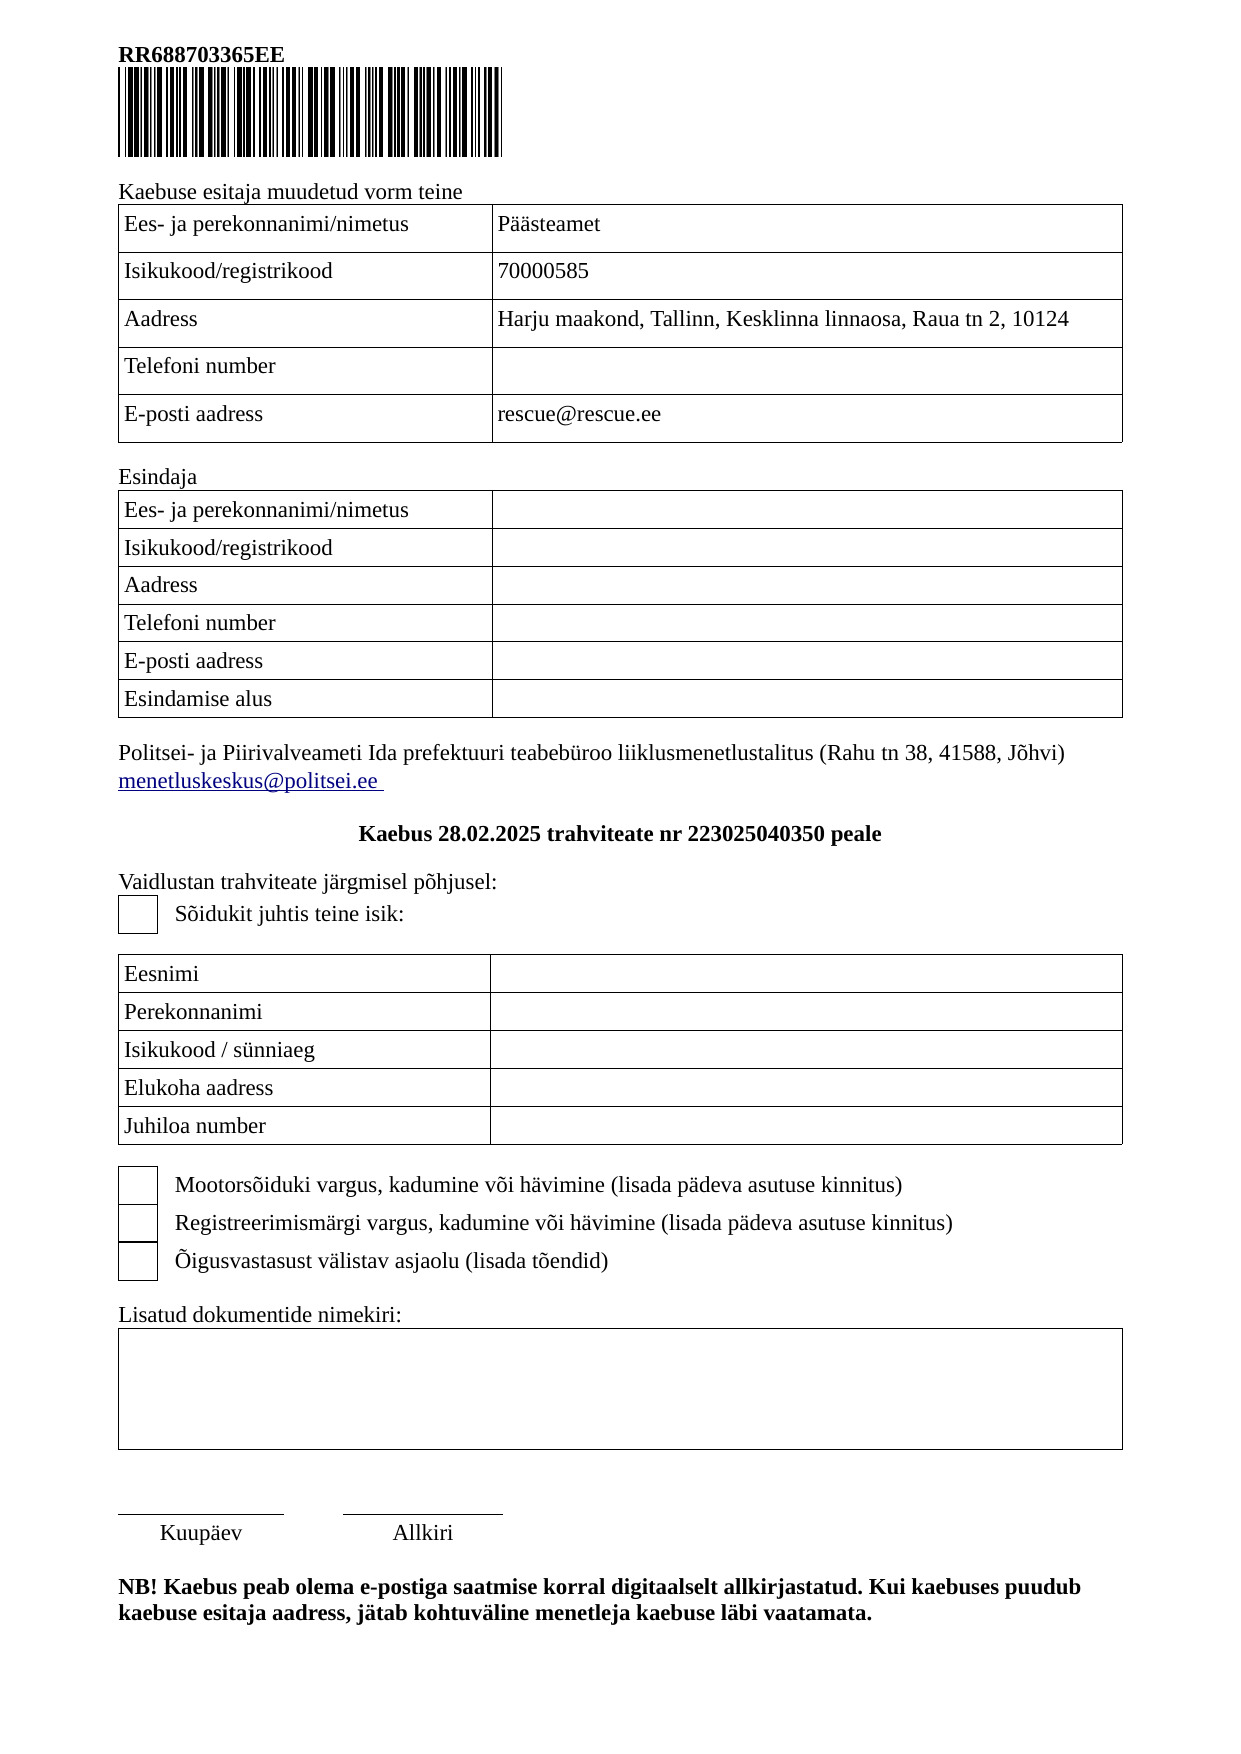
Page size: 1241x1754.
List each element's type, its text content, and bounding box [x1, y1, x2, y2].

text Vaidlustan trahviteate järgmisel põhjusel: [118, 868, 1122, 895]
table_cell Perekonnanimi [119, 993, 490, 1030]
table_header [119, 1167, 157, 1203]
table_header [119, 1329, 1122, 1449]
table_cell Aadress [119, 567, 492, 603]
table_header Päästeamet [493, 205, 1122, 252]
table_cell Telefoni number [119, 348, 492, 394]
table_header Sõidukit juhtis teine isik: [158, 895, 1122, 933]
table_cell [491, 1069, 1122, 1106]
table_cell Isikukood/registrikood [119, 253, 492, 299]
table_cell Elukoha aadress [119, 1069, 490, 1106]
picture [118, 67, 502, 157]
text NB! Kaebus peab olema e-postiga saatmise korral digitaalselt allkirjastatud. Kui kaebuses puudub kaebuse esitaja aadress, jätab kohtuväline menetleja kaebuse läbi vaatamata. [118, 1573, 1122, 1626]
table_header [343, 1476, 502, 1514]
table_header Registreerimismärgi vargus, kadumine või hävimine (lisada pädeva asutuse kinnitus) [158, 1204, 1122, 1241]
table_cell rescue@rescue.ee [493, 395, 1122, 442]
table_cell Allkiri [343, 1515, 502, 1552]
table_header [119, 1243, 157, 1279]
table_header [284, 1476, 343, 1514]
table_cell [493, 642, 1122, 679]
table_cell [491, 1031, 1122, 1068]
table_cell Juhiloa number [119, 1107, 490, 1144]
table_header [493, 491, 1122, 528]
text Politsei- ja Piirivalveameti Ida prefektuuri teabebüroo liiklusmenetlustalitus (Rahu tn 38, 41588, Jõhvi) menetluskeskus@politsei.ee [118, 739, 1122, 794]
table_cell [493, 529, 1122, 566]
table_header Ees- ja perekonnanimi/nimetus [119, 205, 492, 252]
table_header [118, 1476, 284, 1514]
table_cell E-posti aadress [119, 395, 492, 442]
table_cell Isikukood/registrikood [119, 529, 492, 566]
text RR688703365EE [118, 41, 1122, 68]
table_cell [491, 1107, 1122, 1144]
table_cell Kuupäev [118, 1515, 284, 1552]
table_header [491, 955, 1122, 992]
table_header [119, 1205, 157, 1241]
table_header Eesnimi [119, 955, 490, 992]
text Kaebuse esitaja muudetud vorm teine [118, 178, 1122, 204]
table_cell [493, 605, 1122, 641]
text Kaebus 28.02.2025 trahviteate nr 223025040350 peale [118, 820, 1122, 847]
table_cell Aadress [119, 300, 492, 347]
text Esindaja [118, 463, 1122, 490]
table_cell E-posti aadress [119, 642, 492, 679]
table_cell Telefoni number [119, 605, 492, 641]
table_header [119, 896, 157, 933]
table_cell [493, 680, 1122, 717]
text Lisatud dokumentide nimekiri: [118, 1301, 1122, 1327]
table_cell [284, 1514, 343, 1552]
table_cell Esindamise alus [119, 680, 492, 717]
table_cell [493, 567, 1122, 603]
table_cell Isikukood / sünniaeg [119, 1031, 490, 1068]
table_cell [493, 348, 1122, 394]
table_header Ees- ja perekonnanimi/nimetus [119, 491, 492, 528]
table_cell Harju maakond, Tallinn, Kesklinna linnaosa, Raua tn 2, 10124 [493, 300, 1122, 347]
table_header Mootorsõiduki vargus, kadumine või hävimine (lisada pädeva asutuse kinnitus) [158, 1166, 1122, 1203]
table_cell [491, 993, 1122, 1030]
table_header Õigusvastasust välistav asjaolu (lisada tõendid) [158, 1242, 1122, 1279]
table_cell 70000585 [493, 253, 1122, 299]
